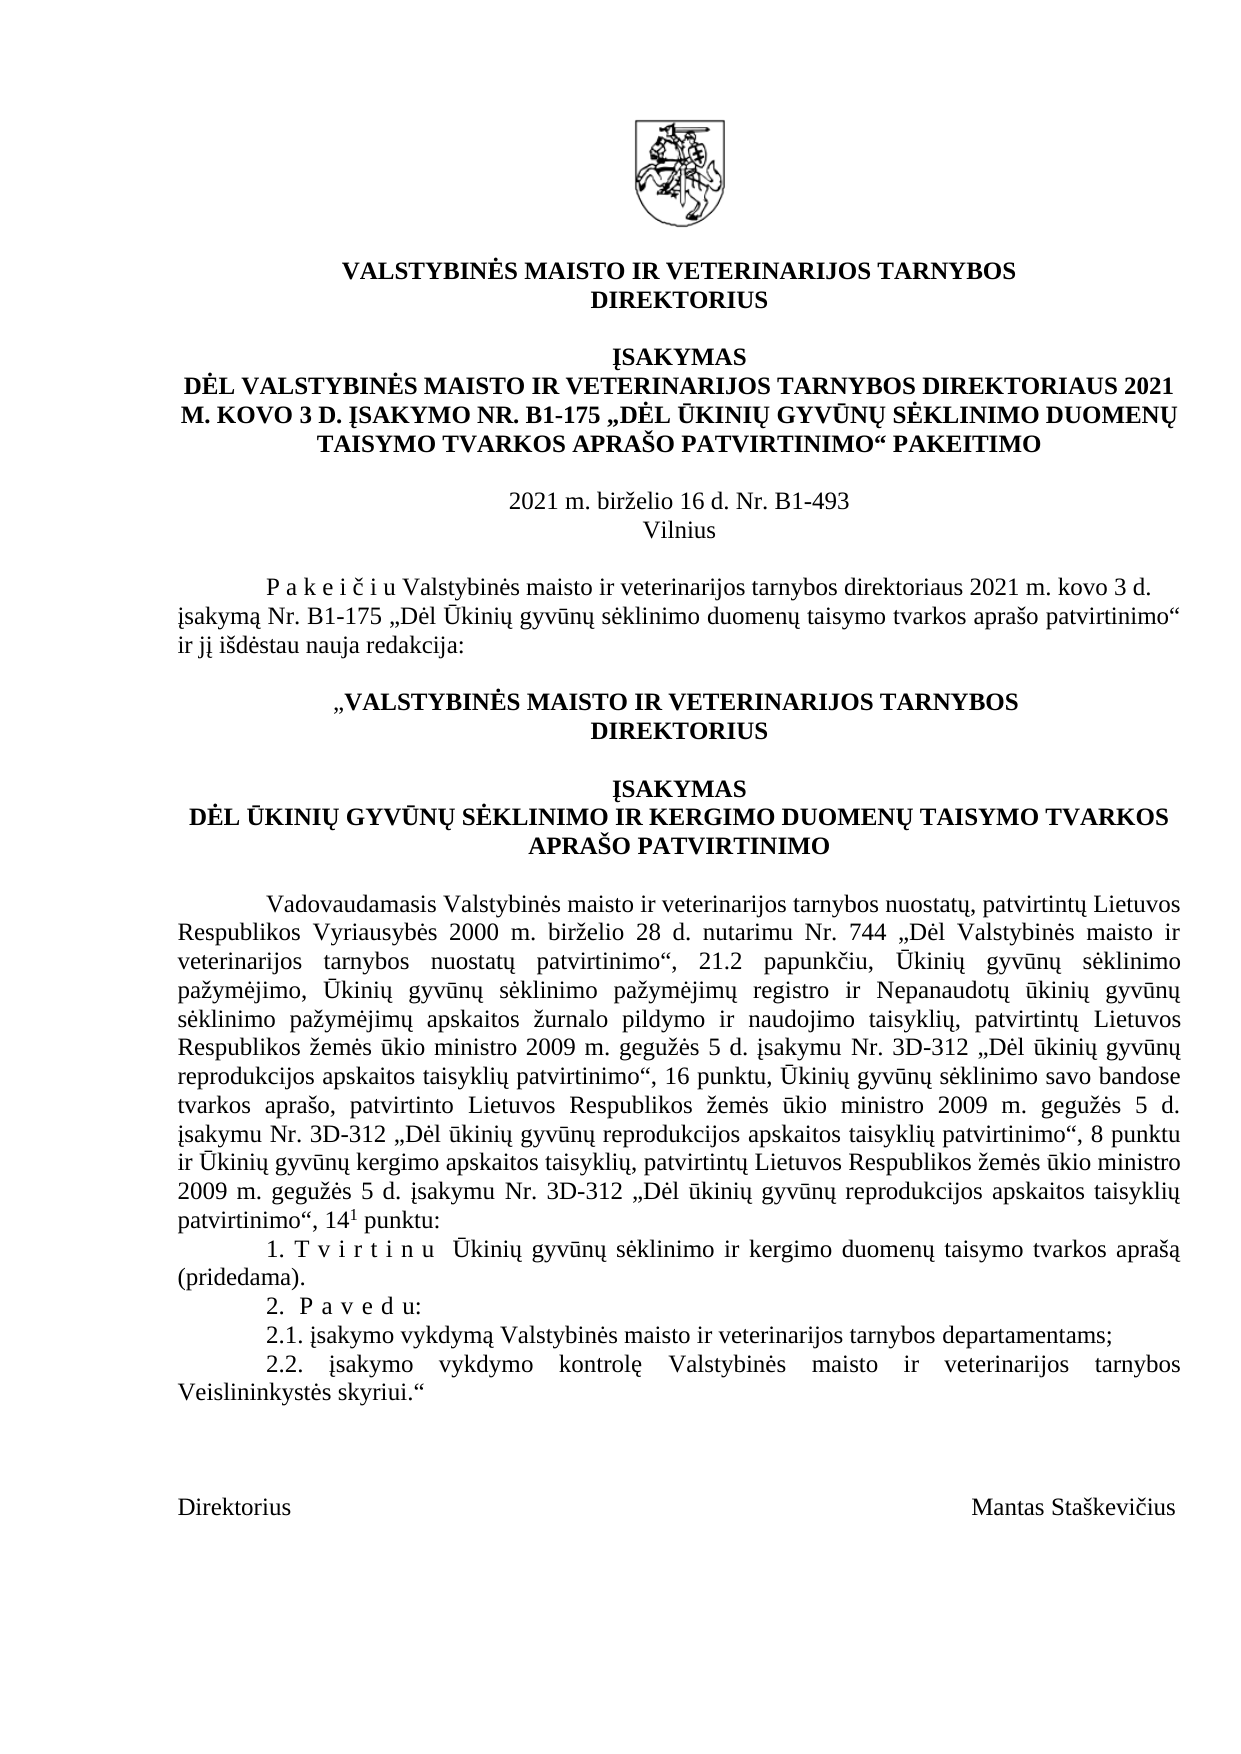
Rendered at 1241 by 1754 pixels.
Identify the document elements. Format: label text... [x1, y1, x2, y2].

text DIREKTORIUS [177, 716, 1181, 745]
text įsakymą Nr. B1-175 „Dėl Ūkinių gyvūnų sėklinimo duomenų taisymo tvarkos aprašo patvirtinimo“ ir jį išdėstau nauja redakcija: [177, 601, 1181, 659]
text 2.2. įsakymo vykdymo kontrolę Valstybinės maisto ir veterinarijos tarnybos Veislininkystės skyriui.“ [177, 1349, 1181, 1406]
text 1. Tvirtinu Ūkinių gyvūnų sėklinimo ir kergimo duomenų taisymo tvarkos aprašą (pridedama). [177, 1234, 1181, 1291]
text 2.1. įsakymo vykdymą Valstybinės maisto ir veterinarijos tarnybos departamentams; [177, 1320, 1181, 1349]
text ĮSAKYMAS [177, 342, 1181, 371]
text Vadovaudamasis Valstybinės maisto ir veterinarijos tarnybos nuostatų, patvirtintų Lietuvos Respublikos Vyriausybės 2000 m. birželio 28 d. nutarimu Nr. 744 „Dėl Valstybinės maisto ir veterinarijos tarnybos nuostatų patvirtinimo“, 21.2 papunkčiu, Ūkinių gyvūnų sėklinimo pažymėjimo, Ūkinių gyvūnų sėklinimo pažymėjimų registro ir Nepanaudotų ūkinių gyvūnų sėklinimo pažymėjimų apskaitos žurnalo pildymo ir naudojimo taisyklių, patvirtintų Lietuvos Respublikos žemės ūkio ministro 2009 m. gegužės 5 d. įsakymu Nr. 3D-312 „Dėl ūkinių gyvūnų reprodukcijos apskaitos taisyklių patvirtinimo“, 16 punktu, Ūkinių gyvūnų sėklinimo savo bandose tvarkos aprašo, patvirtinto Lietuvos Respublikos žemės ūkio ministro 2009 m. gegužės 5 d. įsakymu Nr. 3D-312 „Dėl ūkinių gyvūnų reprodukcijos apskaitos taisyklių patvirtinimo“, 8 punktu ir Ūkinių gyvūnų kergimo apskaitos taisyklių, patvirtintų Lietuvos Respublikos žemės ūkio ministro 2009 m. gegužės 5 d. įsakymu Nr. 3D-312 „Dėl ūkinių gyvūnų reprodukcijos apskaitos taisyklių patvirtinimo“, 141 punktu: [177, 889, 1181, 1234]
text DIREKTORIUS [177, 285, 1181, 314]
text DĖL VALSTYBINĖS MAISTO IR VETERINARIJOS TARNYBOS DIREKTORIAUS 2021 M. KOVO 3 D. ĮSAKYMO NR. B1-175 „DĖL ŪKINIŲ GYVŪNŲ SĖKLINIMO DUOMENŲ TAISYMO TVARKOS APRAŠO PATVIRTINIMO“ PAKEITIMO [177, 371, 1181, 457]
text Vilnius [177, 515, 1181, 544]
text 2. Pavedu: [177, 1291, 1181, 1320]
text „VALSTYBINĖS MAISTO IR VETERINARIJOS TARNYBOS [177, 687, 1181, 716]
text 2021 m. birželio 16 d. Nr. B1-493 [177, 486, 1181, 515]
text VALSTYBINĖS MAISTO IR VETERINARIJOS TARNYBOS [177, 256, 1181, 285]
text P a k e i č i u Valstybinės maisto ir veterinarijos tarnybos direktoriaus 2021 m. kovo 3 d. [177, 572, 1181, 601]
text Direktorius Mantas Staškevičius [177, 1492, 1181, 1521]
text DĖL ŪKINIŲ GYVŪNŲ SĖKLINIMO IR KERGIMO DUOMENŲ TAISYMO TVARKOS APRAŠO PATVIRTINIMO [177, 802, 1181, 860]
text ĮSAKYMAS [177, 774, 1181, 802]
